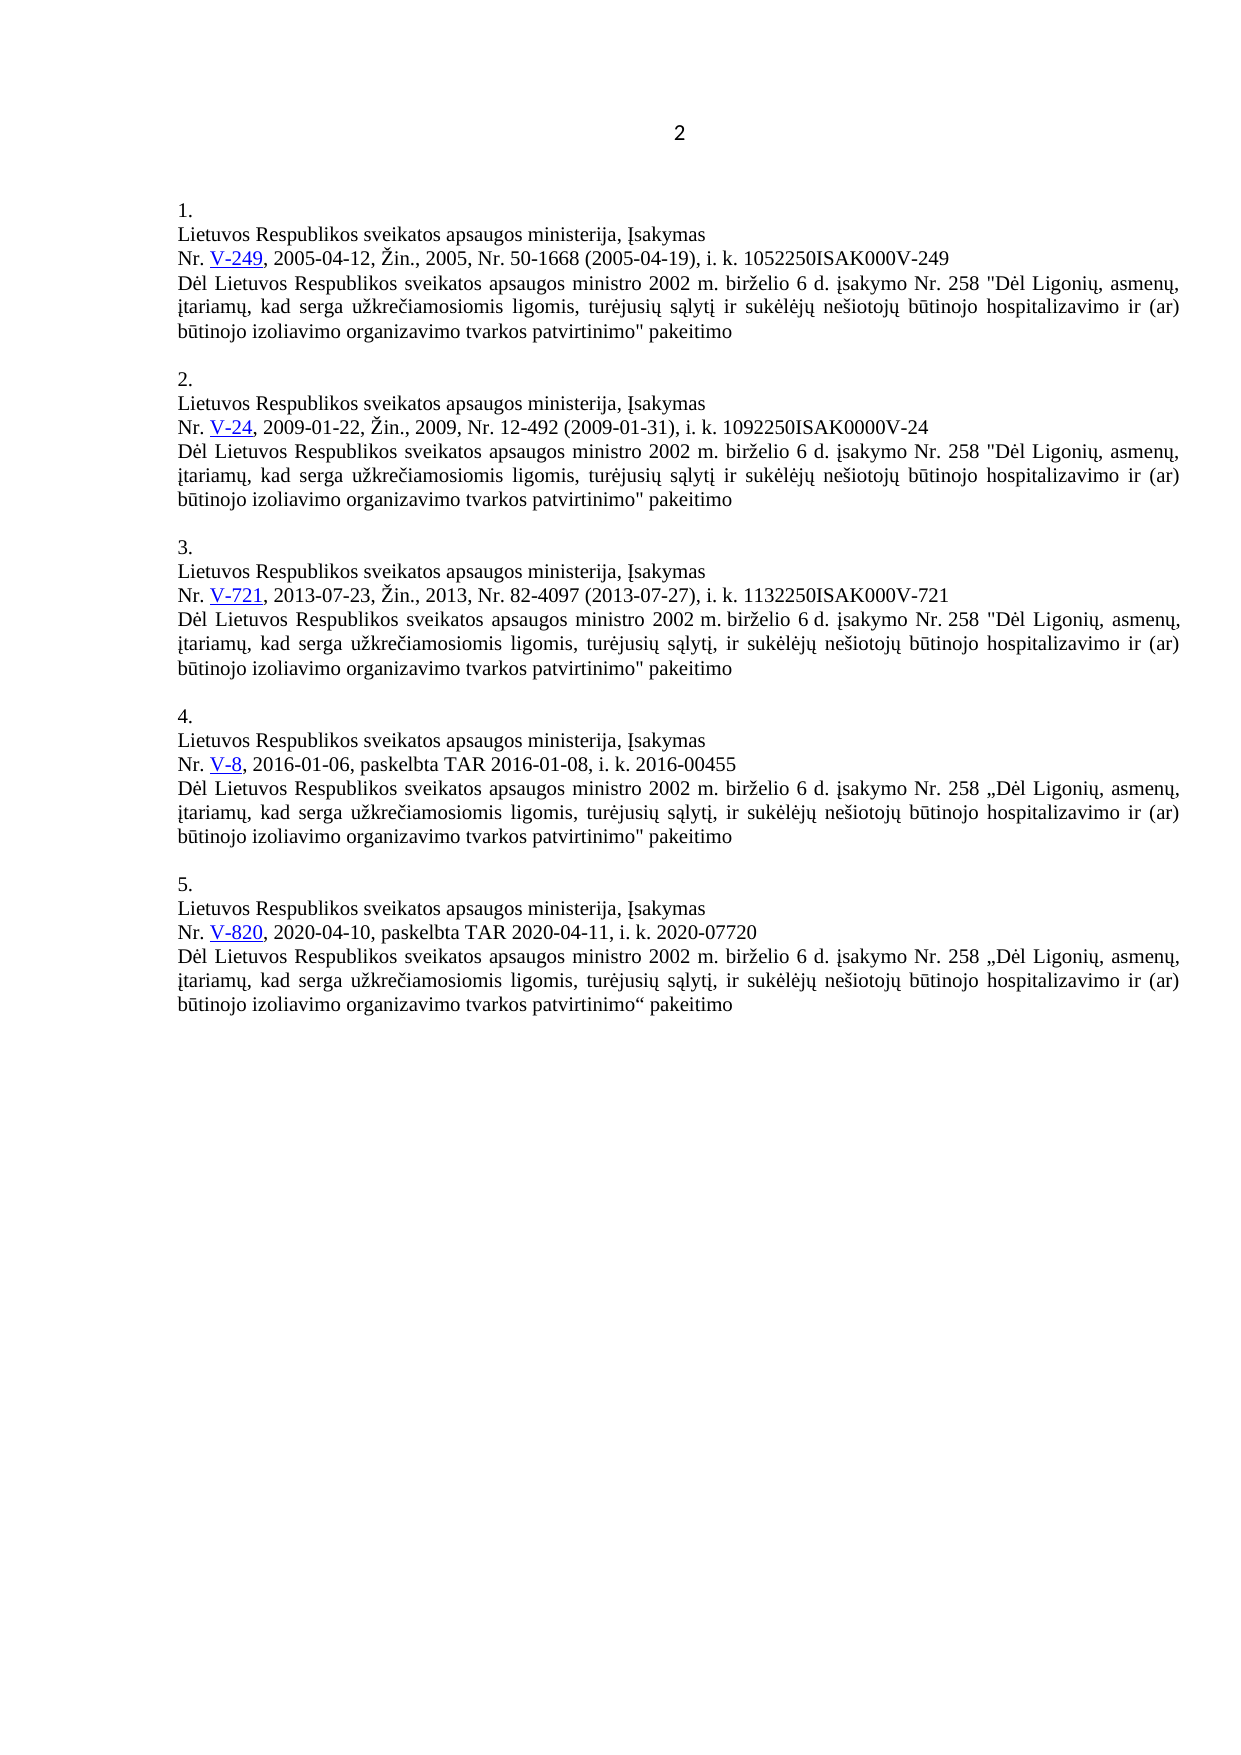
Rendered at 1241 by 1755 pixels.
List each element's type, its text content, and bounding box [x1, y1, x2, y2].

text 4. [177, 703, 1181, 728]
text Lietuvos Respublikos sveikatos apsaugos ministerija, Įsakymas [177, 391, 1181, 415]
text Dėl Lietuvos Respublikos sveikatos apsaugos ministro 2002 m. birželio 6 d. įsakymo Nr. 258 "Dėl Ligonių, asmenų, įtariamų, kad serga užkrečiamosiomis ligomis, turėjusių sąlytį ir sukėlėjų nešiotojų būtinojo hospitalizavimo ir (ar) būtinojo izoliavimo organizavimo tvarkos patvirtinimo" pakeitimo [177, 270, 1181, 343]
text Dėl Lietuvos Respublikos sveikatos apsaugos ministro 2002 m. birželio 6 d. įsakymo Nr. 258 "Dėl Ligonių, asmenų, įtariamų, kad serga užkrečiamosiomis ligomis, turėjusių sąlytį, ir sukėlėjų nešiotojų būtinojo hospitalizavimo ir (ar) būtinojo izoliavimo organizavimo tvarkos patvirtinimo" pakeitimo [177, 607, 1181, 679]
text 1. [177, 198, 1181, 222]
text 3. [177, 535, 1181, 559]
text Dėl Lietuvos Respublikos sveikatos apsaugos ministro 2002 m. birželio 6 d. įsakymo Nr. 258 „Dėl Ligonių, asmenų, įtariamų, kad serga užkrečiamosiomis ligomis, turėjusių sąlytį, ir sukėlėjų nešiotojų būtinojo hospitalizavimo ir (ar) būtinojo izoliavimo organizavimo tvarkos patvirtinimo" pakeitimo [177, 776, 1181, 848]
text Nr. V-8, 2016-01-06, paskelbta TAR 2016-01-08, i. k. 2016-00455 [177, 752, 1181, 776]
text Dėl Lietuvos Respublikos sveikatos apsaugos ministro 2002 m. birželio 6 d. įsakymo Nr. 258 "Dėl Ligonių, asmenų, įtariamų, kad serga užkrečiamosiomis ligomis, turėjusių sąlytį ir sukėlėjų nešiotojų būtinojo hospitalizavimo ir (ar) būtinojo izoliavimo organizavimo tvarkos patvirtinimo" pakeitimo [177, 439, 1181, 511]
text Nr. V-820, 2020-04-10, paskelbta TAR 2020-04-11, i. k. 2020-07720 [177, 920, 1181, 944]
text 5. [177, 872, 1181, 896]
text Nr. V-24, 2009-01-22, Žin., 2009, Nr. 12-492 (2009-01-31), i. k. 1092250ISAK0000V-24 [177, 415, 1181, 439]
text Lietuvos Respublikos sveikatos apsaugos ministerija, Įsakymas [177, 222, 1181, 246]
text Lietuvos Respublikos sveikatos apsaugos ministerija, Įsakymas [177, 896, 1181, 920]
text Nr. V-721, 2013-07-23, Žin., 2013, Nr. 82-4097 (2013-07-27), i. k. 1132250ISAK000V-721 [177, 583, 1181, 607]
text Dėl Lietuvos Respublikos sveikatos apsaugos ministro 2002 m. birželio 6 d. įsakymo Nr. 258 „Dėl Ligonių, asmenų, įtariamų, kad serga užkrečiamosiomis ligomis, turėjusių sąlytį, ir sukėlėjų nešiotojų būtinojo hospitalizavimo ir (ar) būtinojo izoliavimo organizavimo tvarkos patvirtinimo“ pakeitimo [177, 944, 1181, 1016]
text Lietuvos Respublikos sveikatos apsaugos ministerija, Įsakymas [177, 728, 1181, 752]
text 2. [177, 367, 1181, 391]
text Nr. V-249, 2005-04-12, Žin., 2005, Nr. 50-1668 (2005-04-19), i. k. 1052250ISAK000V-249 [177, 246, 1181, 270]
text Lietuvos Respublikos sveikatos apsaugos ministerija, Įsakymas [177, 559, 1181, 583]
